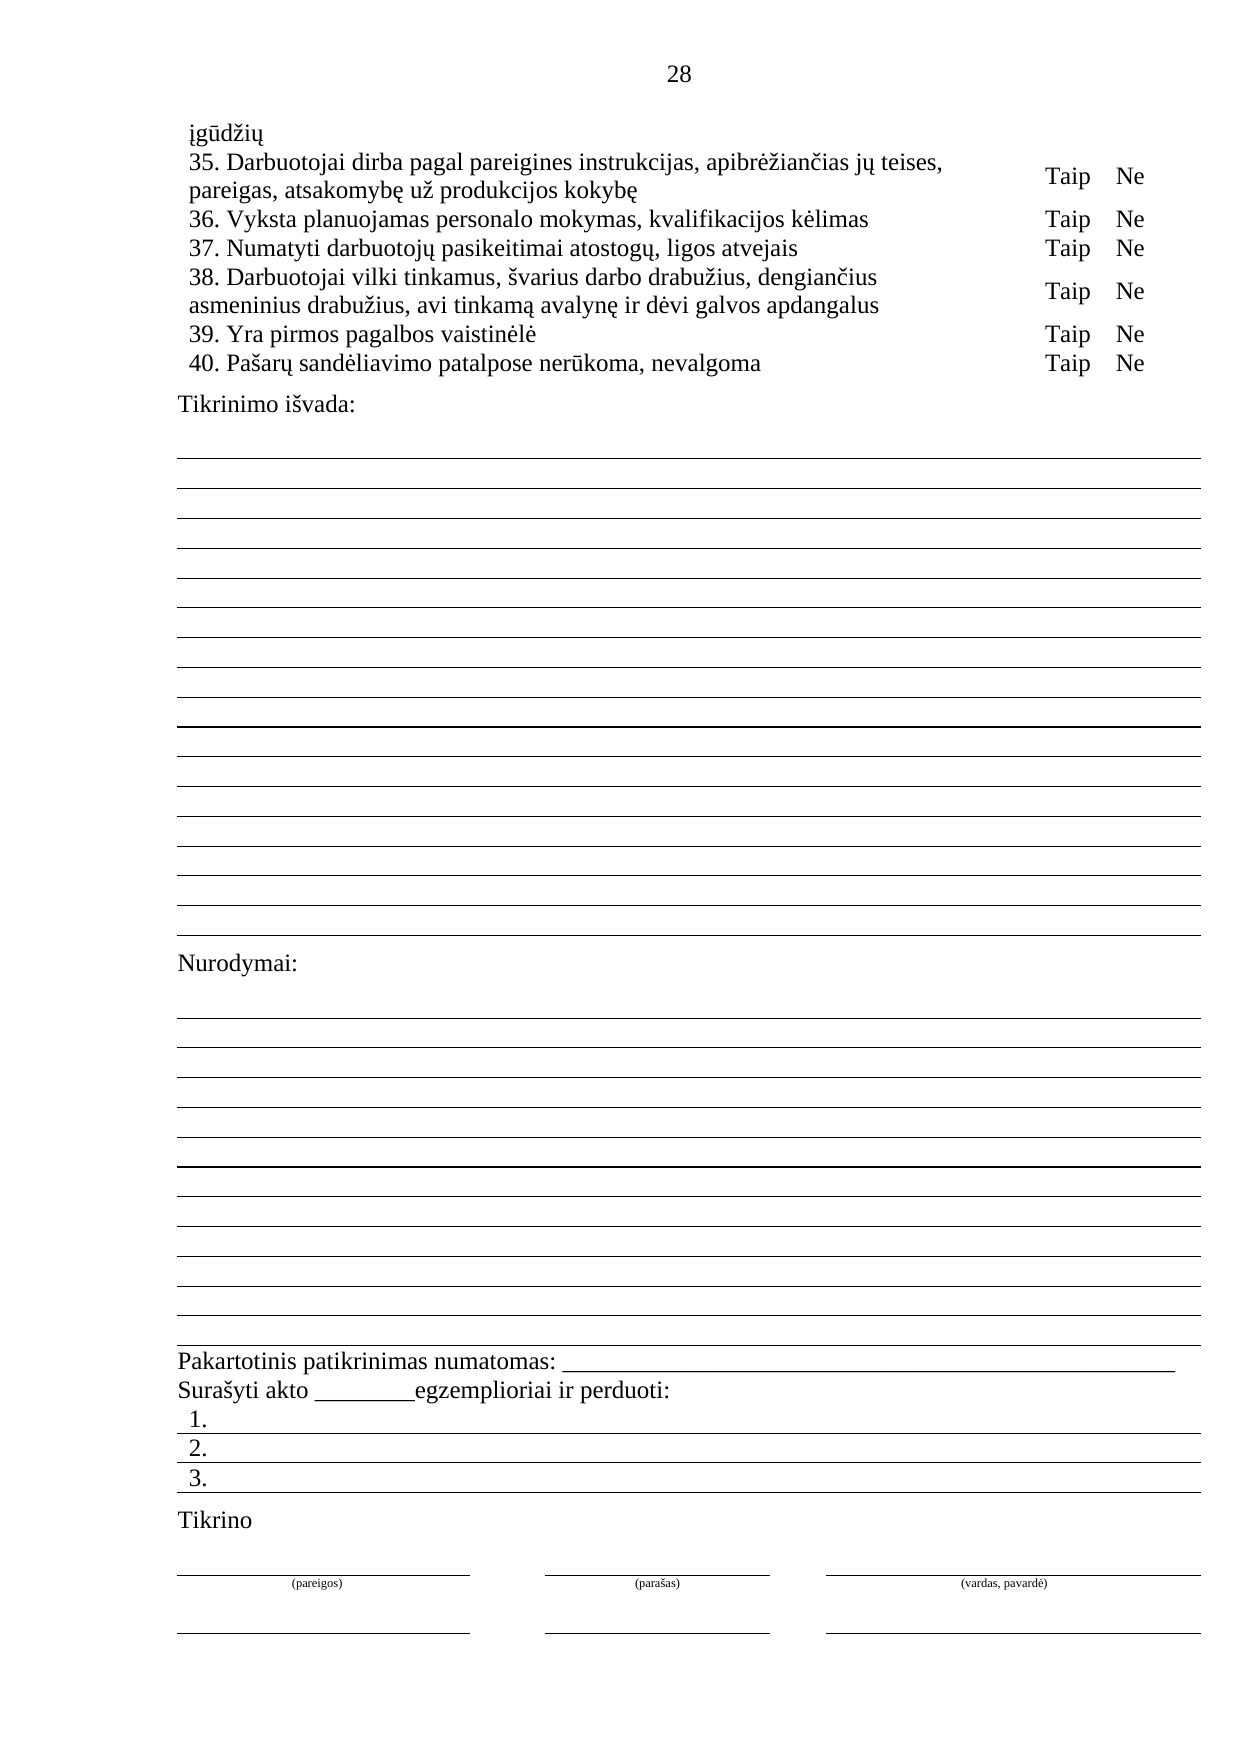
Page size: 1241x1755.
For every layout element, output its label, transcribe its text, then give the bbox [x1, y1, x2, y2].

table_cell [770, 1604, 826, 1633]
table_cell [177, 1227, 1201, 1256]
table_cell 36. Vyksta planuojamas personalo mokymas, kvalifikacijos kėlimas [177, 204, 995, 233]
table_cell [177, 549, 1201, 577]
table_cell [545, 1604, 770, 1633]
table_cell 3. [177, 1463, 1201, 1492]
table_header 1. [177, 1404, 1201, 1432]
table_cell įgūdžių [177, 118, 995, 147]
table_cell [177, 489, 1201, 518]
table_cell [177, 1078, 1201, 1107]
table_header [177, 989, 1201, 1017]
table_header [826, 1546, 1201, 1574]
table_header [177, 1546, 470, 1574]
text Pakartotinis patikrinimas numatomas: _________________________________________________ [177, 1346, 1181, 1375]
table_header [177, 430, 1201, 458]
table_cell [177, 1108, 1201, 1137]
table_cell [376, 1576, 470, 1604]
table_cell (vardas, pavardė) [920, 1576, 1088, 1604]
table_cell [177, 787, 1201, 816]
table_cell Taip Ne [995, 147, 1201, 204]
table_cell [177, 1138, 1201, 1166]
table_cell [177, 1604, 470, 1633]
table_cell [177, 668, 1201, 697]
table_cell [177, 1048, 1201, 1077]
table_cell [995, 118, 1201, 147]
table_cell [177, 638, 1201, 667]
table_cell [177, 459, 1201, 488]
table_header [470, 1546, 545, 1574]
table_cell 37. Numatyti darbuotojų pasikeitimai atostogų, ligos atvejais [177, 233, 995, 262]
table_cell [1089, 1576, 1201, 1604]
table_cell [177, 1197, 1201, 1226]
table_cell [177, 906, 1201, 935]
table_cell Taip Ne [995, 348, 1201, 377]
table_cell [826, 1604, 1201, 1633]
table_cell [177, 876, 1201, 905]
table_cell [177, 757, 1201, 786]
table_cell Taip Ne [995, 204, 1201, 233]
table_header [770, 1546, 826, 1574]
table_cell [177, 1019, 1201, 1047]
table_cell [714, 1576, 770, 1604]
table_cell 39. Yra pirmos pagalbos vaistinėlė [177, 319, 995, 348]
table_cell [177, 698, 1201, 726]
table_cell [177, 847, 1201, 875]
table_cell [177, 519, 1201, 548]
table_cell [470, 1604, 545, 1633]
table_cell 35. Darbuotojai dirba pagal pareigines instrukcijas, apibrėžiančias jų teises, pareigas, atsakomybę už produkcijos kokybę [177, 147, 995, 204]
table_cell (parašas) [601, 1576, 714, 1604]
table_cell [177, 1576, 258, 1604]
table_cell [177, 1168, 1201, 1196]
table_cell [826, 1576, 920, 1604]
table_cell [177, 579, 1201, 607]
table_header [545, 1546, 770, 1574]
table_cell [177, 817, 1201, 846]
table_cell 38. Darbuotojai vilki tinkamus, švarius darbo drabužius, dengiančius asmeninius drabužius, avi tinkamą avalynę ir dėvi galvos apdangalus [177, 262, 995, 319]
table_cell [770, 1575, 826, 1604]
table_cell 2. [177, 1434, 1201, 1462]
table_cell 40. Pašarų sandėliavimo patalpose nerūkoma, nevalgoma [177, 348, 995, 377]
table_cell (pareigos) [258, 1576, 376, 1604]
table_cell [177, 1316, 1201, 1345]
table_cell Taip Ne [995, 319, 1201, 348]
table_cell Taip Ne [995, 233, 1201, 262]
text Tikrinimo išvada: [177, 389, 1181, 418]
text Tikrino [177, 1505, 1181, 1534]
table_cell Taip Ne [995, 262, 1201, 319]
table_cell [177, 1287, 1201, 1315]
text Surašyti akto ________egzemplioriai ir perduoti: [177, 1375, 1181, 1404]
table_cell [177, 608, 1201, 637]
table_cell [177, 728, 1201, 756]
table_cell [177, 1257, 1201, 1286]
text Nurodymai: [177, 948, 1181, 977]
table_cell [470, 1575, 545, 1604]
table_cell [545, 1576, 601, 1604]
